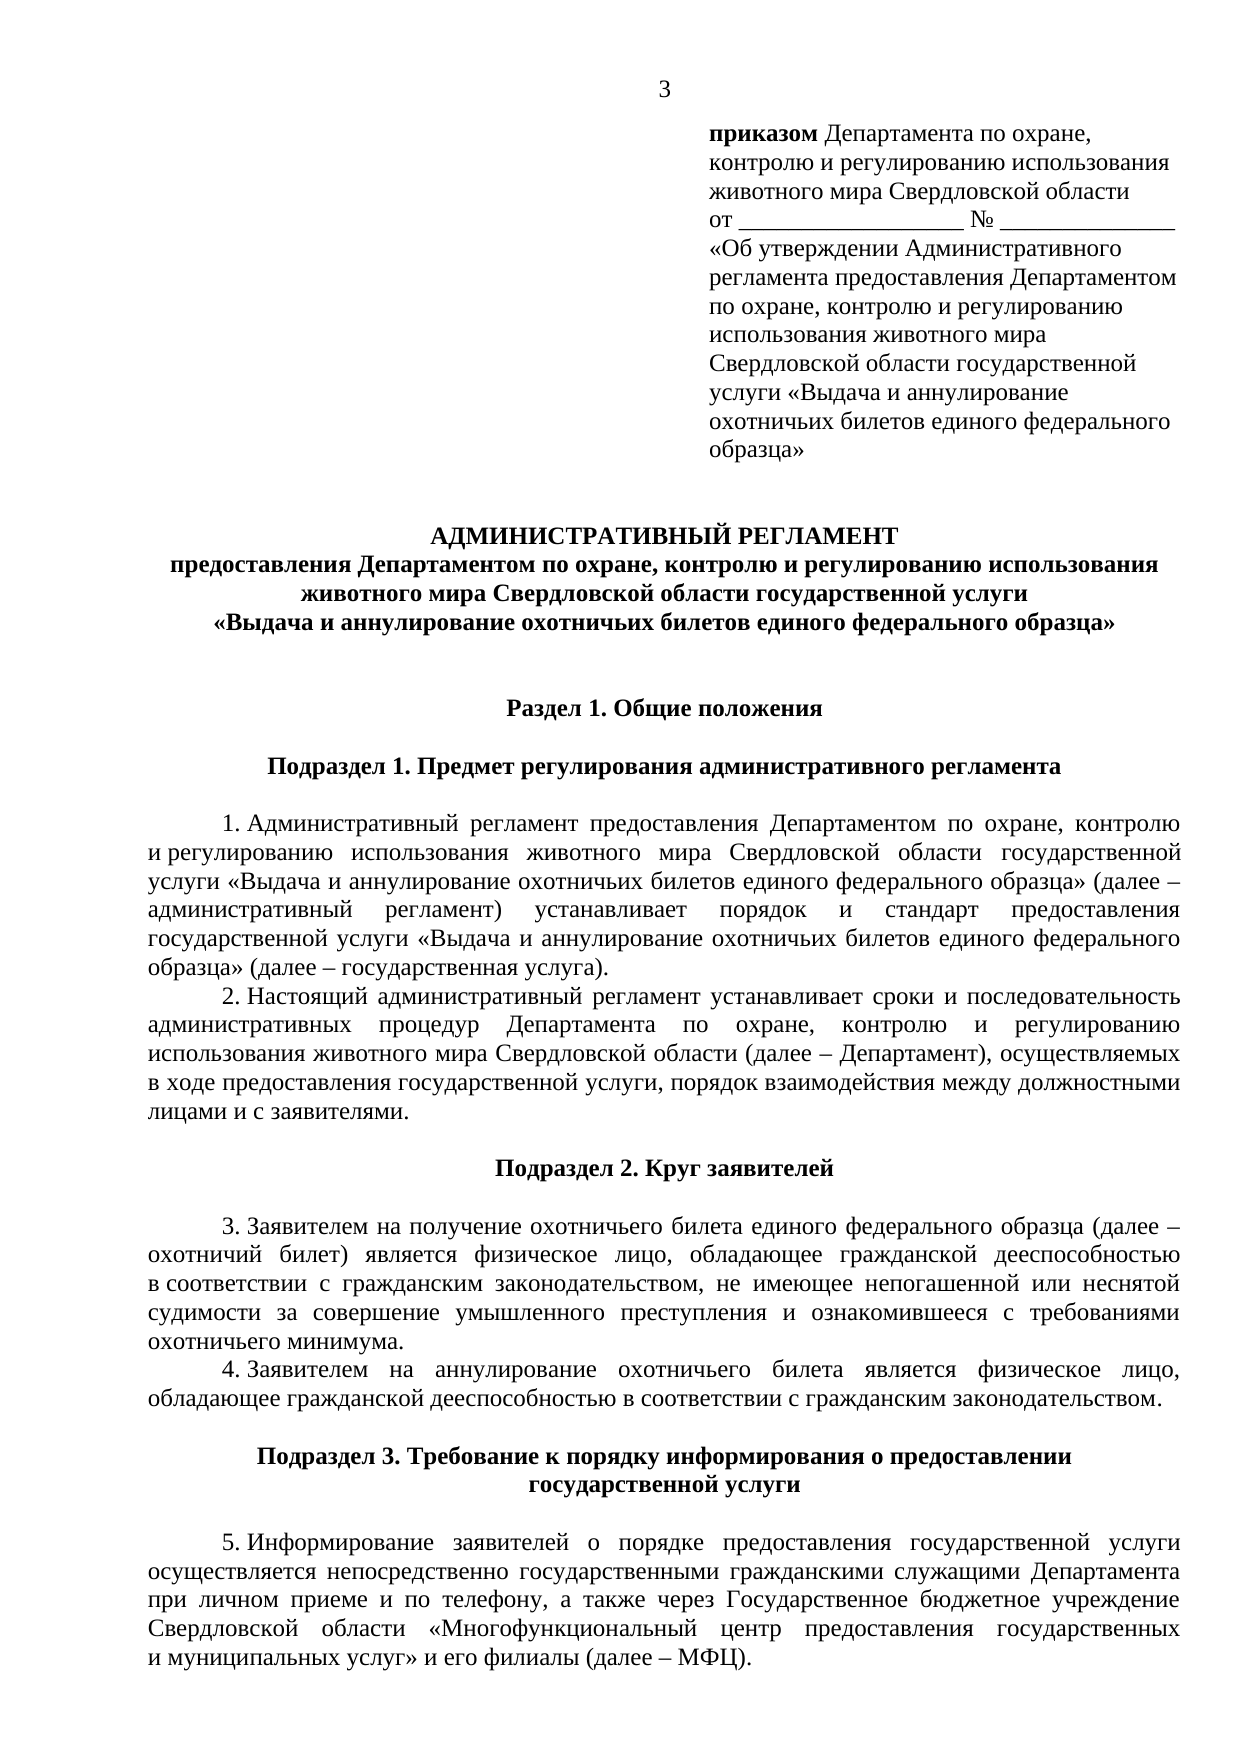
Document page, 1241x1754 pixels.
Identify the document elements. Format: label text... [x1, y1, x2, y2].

text Раздел 1. Общие положения [148, 693, 1181, 722]
text АДМИНИСТРАТИВНЫЙ РЕГЛАМЕНТ [148, 521, 1181, 549]
title приказом Департамента по охране, контролю и регулированию использования животного мира Свердловской области от __________________ № ______________ [709, 118, 1181, 233]
title «Об утверждении Административного регламента предоставления Департаментом по охране, контролю и регулированию использования животного мира Свердловской области государственной услуги «Выдача и аннулирование охотничьих билетов единого федерального образца» [709, 233, 1181, 463]
text Подраздел 2. Круг заявителей [148, 1153, 1181, 1182]
text Подраздел 1. Предмет регулирования административного регламента [148, 751, 1181, 779]
text предоставления Департаментом по охране, контролю и регулированию использования животного мира Свердловской области государственной услуги «Выдача и аннулирование охотничьих билетов единого федерального образца» [148, 549, 1181, 636]
text 5. Информирование заявителей о порядке предоставления государственной услуги осуществляется непосредственно государственными гражданскими служащими Департамента при личном приеме и по телефону, а также через Государственное бюджетное учреждение Свердловской области «Многофункциональный центр предоставления государственных и муниципальных услуг» и его филиалы (далее – МФЦ). [148, 1527, 1181, 1671]
text 3. Заявителем на получение охотничьего билета единого федерального образца (далее – охотничий билет) является физическое лицо, обладающее гражданской дееспособностью в соответствии с гражданским законодательством, не имеющее непогашенной или неснятой судимости за совершение умышленного преступления и ознакомившееся с требованиями охотничьего минимума. [148, 1211, 1181, 1354]
text 1. Административный регламент предоставления Департаментом по охране, контролю и регулированию использования животного мира Свердловской области государственной услуги «Выдача и аннулирование охотничьих билетов единого федерального образца» (далее – административный регламент) устанавливает порядок и стандарт предоставления государственной услуги «Выдача и аннулирование охотничьих билетов единого федерального образца» (далее – государственная услуга). [148, 808, 1181, 981]
text 2. Настоящий административный регламент устанавливает сроки и последовательность административных процедур Департамента по охране, контролю и регулированию использования животного мира Свердловской области (далее – Департамент), осуществляемых в ходе предоставления государственной услуги, порядок взаимодействия между должностными лицами и с заявителями. [148, 981, 1181, 1124]
text 4. Заявителем на аннулирование охотничьего билета является физическое лицо, обладающее гражданской дееспособностью в соответствии с гражданским законодательством. [148, 1354, 1181, 1412]
text Подраздел 3. Требование к порядку информирования о предоставлении государственной услуги [148, 1441, 1181, 1498]
